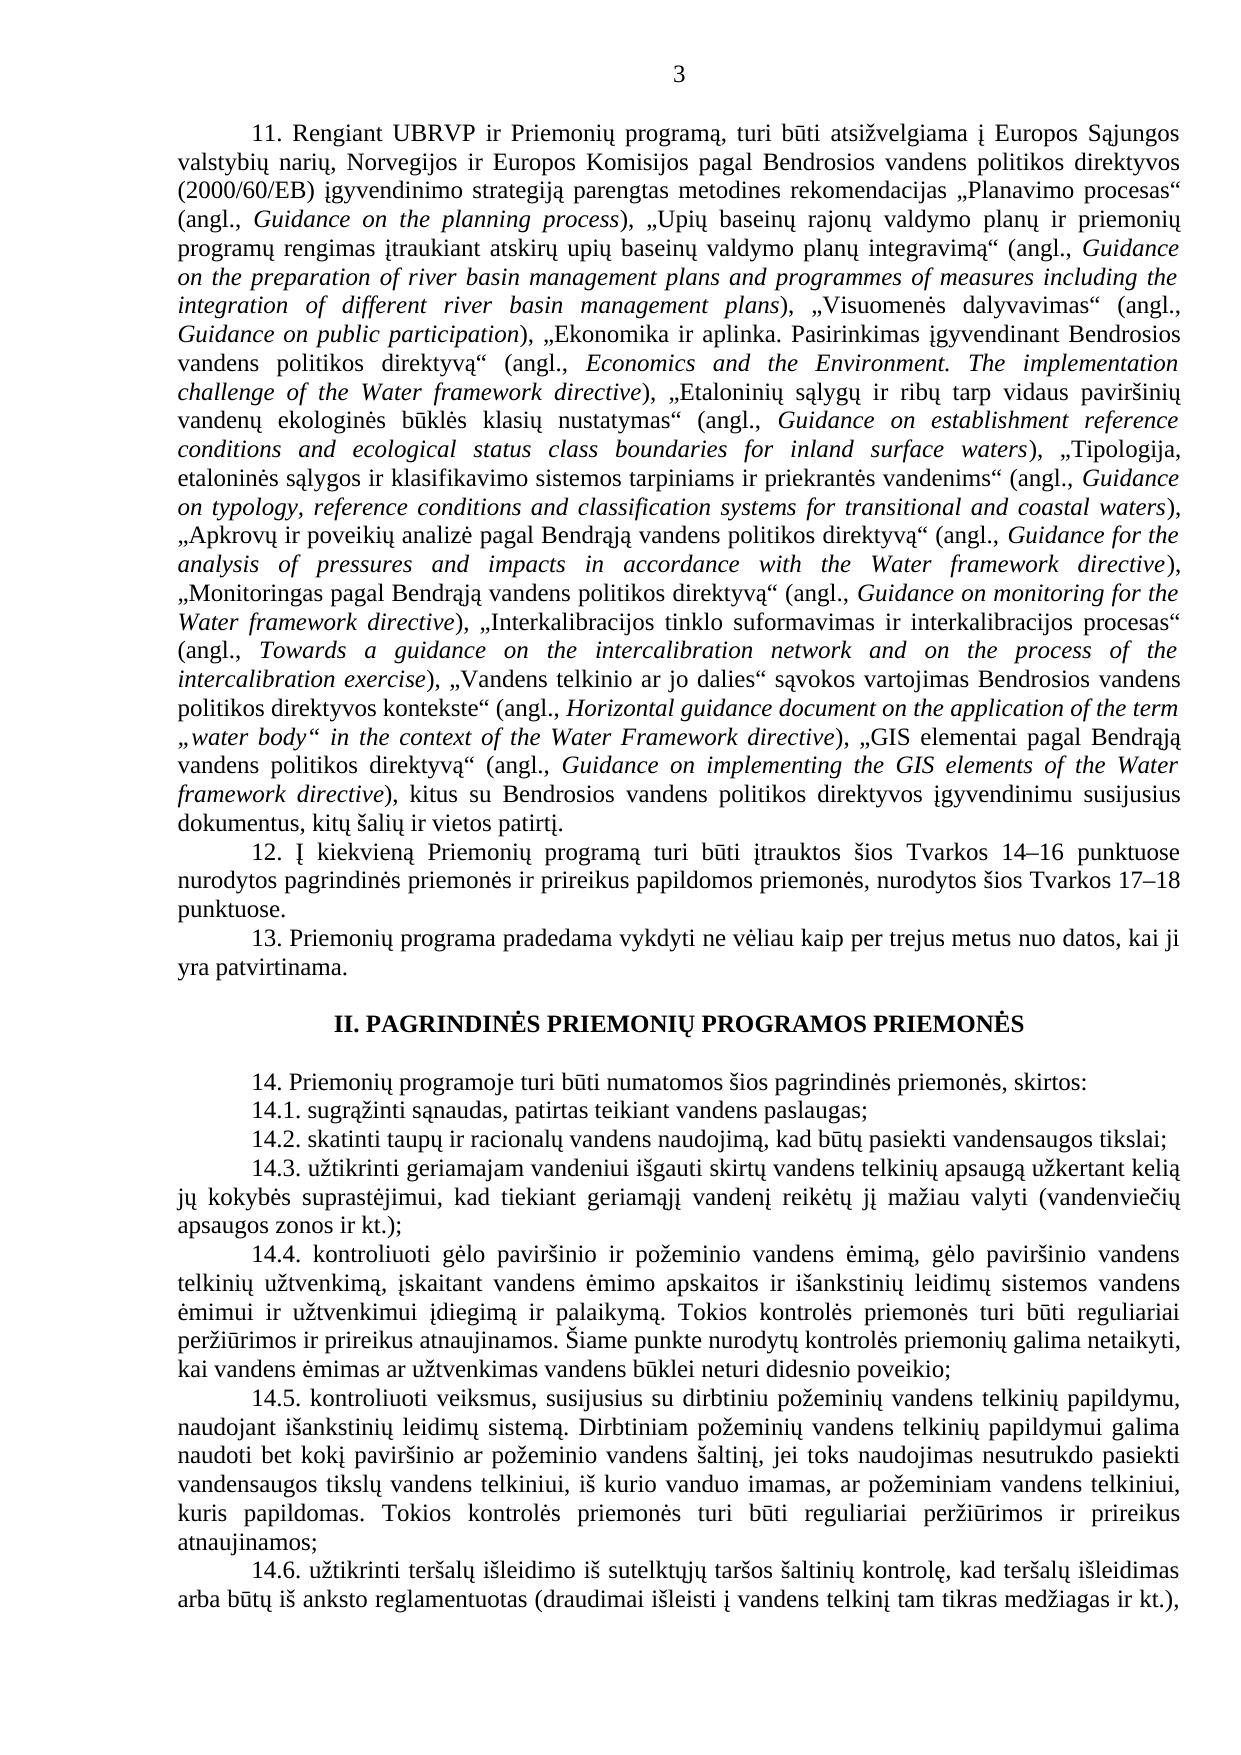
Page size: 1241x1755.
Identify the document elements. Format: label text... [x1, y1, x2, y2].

text 11. Rengiant UBRVP ir Priemonių programą, turi būti atsižvelgiama į Europos Sąjungos valstybių narių, Norvegijos ir Europos Komisijos pagal Bendrosios vandens politikos direktyvos (2000/60/EB) įgyvendinimo strategiją parengtas metodines rekomendacijas „Planavimo procesas“ (angl., Guidance on the planning process), „Upių baseinų rajonų valdymo planų ir priemonių programų rengimas įtraukiant atskirų upių baseinų valdymo planų integravimą“ (angl., Guidance on the preparation of river basin management plans and programmes of measures including the integration of different river basin management plans), „Visuomenės dalyvavimas“ (angl., Guidance on public participation), „Ekonomika ir aplinka. Pasirinkimas įgyvendinant Bendrosios vandens politikos direktyvą“ (angl., Economics and the Environment. The implementation challenge of the Water framework directive), „Etaloninių sąlygų ir ribų tarp vidaus paviršinių vandenų ekologinės būklės klasių nustatymas“ (angl., Guidance on establishment reference conditions and ecological status class boundaries for inland surface waters), „Tipologija, etaloninės sąlygos ir klasifikavimo sistemos tarpiniams ir priekrantės vandenims“ (angl., Guidance on typology, reference conditions and classification systems for transitional and coastal waters), „Apkrovų ir poveikių analizė pagal Bendrąją vandens politikos direktyvą“ (angl., Guidance for the analysis of pressures and impacts in accordance with the Water framework directive), „Monitoringas pagal Bendrąją vandens politikos direktyvą“ (angl., Guidance on monitoring for the Water framework directive), „Interkalibracijos tinklo suformavimas ir interkalibracijos procesas“ (angl., Towards a guidance on the intercalibration network and on the process of the intercalibration exercise), „Vandens telkinio ar jo dalies“ sąvokos vartojimas Bendrosios vandens politikos direktyvos kontekste“ (angl., Horizontal guidance document on the application of the term „water body“ in the context of the Water Framework directive), „GIS elementai pagal Bendrąją vandens politikos direktyvą“ (angl., Guidance on implementing the GIS elements of the Water framework directive), kitus su Bendrosios vandens politikos direktyvos įgyvendinimu susijusius dokumentus, kitų šalių ir vietos patirtį. [177, 118, 1181, 837]
text 13. Priemonių programa pradedama vykdyti ne vėliau kaip per trejus metus nuo datos, kai ji yra patvirtinama. [177, 923, 1181, 981]
text 14.6. užtikrinti teršalų išleidimo iš sutelktųjų taršos šaltinių kontrolę, kad teršalų išleidimas arba būtų iš anksto reglamentuotas (draudimai išleisti į vandens telkinį tam tikras medžiagas ir kt.), [177, 1556, 1181, 1613]
text 14. Priemonių programoje turi būti numatomos šios pagrindinės priemonės, skirtos: [177, 1067, 1181, 1096]
text 14.4. kontroliuoti gėlo paviršinio ir požeminio vandens ėmimą, gėlo paviršinio vandens telkinių užtvenkimą, įskaitant vandens ėmimo apskaitos ir išankstinių leidimų sistemos vandens ėmimui ir užtvenkimui įdiegimą ir palaikymą. Tokios kontrolės priemonės turi būti reguliariai peržiūrimos ir prireikus atnaujinamos. Šiame punkte nurodytų kontrolės priemonių galima netaikyti, kai vandens ėmimas ar užtvenkimas vandens būklei neturi didesnio poveikio; [177, 1239, 1181, 1383]
text 14.1. sugrąžinti sąnaudas, patirtas teikiant vandens paslaugas; [177, 1096, 1181, 1124]
text 14.2. skatinti taupų ir racionalų vandens naudojimą, kad būtų pasiekti vandensaugos tikslai; [177, 1124, 1181, 1153]
text II. PAGRINDINĖS PRIEMONIŲ PROGRAMOS PRIEMONĖS [177, 1009, 1181, 1038]
text 14.5. kontroliuoti veiksmus, susijusius su dirbtiniu požeminių vandens telkinių papildymu, naudojant išankstinių leidimų sistemą. Dirbtiniam požeminių vandens telkinių papildymui galima naudoti bet kokį paviršinio ar požeminio vandens šaltinį, jei toks naudojimas nesutrukdo pasiekti vandensaugos tikslų vandens telkiniui, iš kurio vanduo imamas, ar požeminiam vandens telkiniui, kuris papildomas. Tokios kontrolės priemonės turi būti reguliariai peržiūrimos ir prireikus atnaujinamos; [177, 1383, 1181, 1556]
text 12. Į kiekvieną Priemonių programą turi būti įtrauktos šios Tvarkos 14–16 punktuose nurodytos pagrindinės priemonės ir prireikus papildomos priemonės, nurodytos šios Tvarkos 17–18 punktuose. [177, 837, 1181, 923]
text 14.3. užtikrinti geriamajam vandeniui išgauti skirtų vandens telkinių apsaugą užkertant kelią jų kokybės suprastėjimui, kad tiekiant geriamąjį vandenį reikėtų jį mažiau valyti (vandenviečių apsaugos zonos ir kt.); [177, 1153, 1181, 1239]
